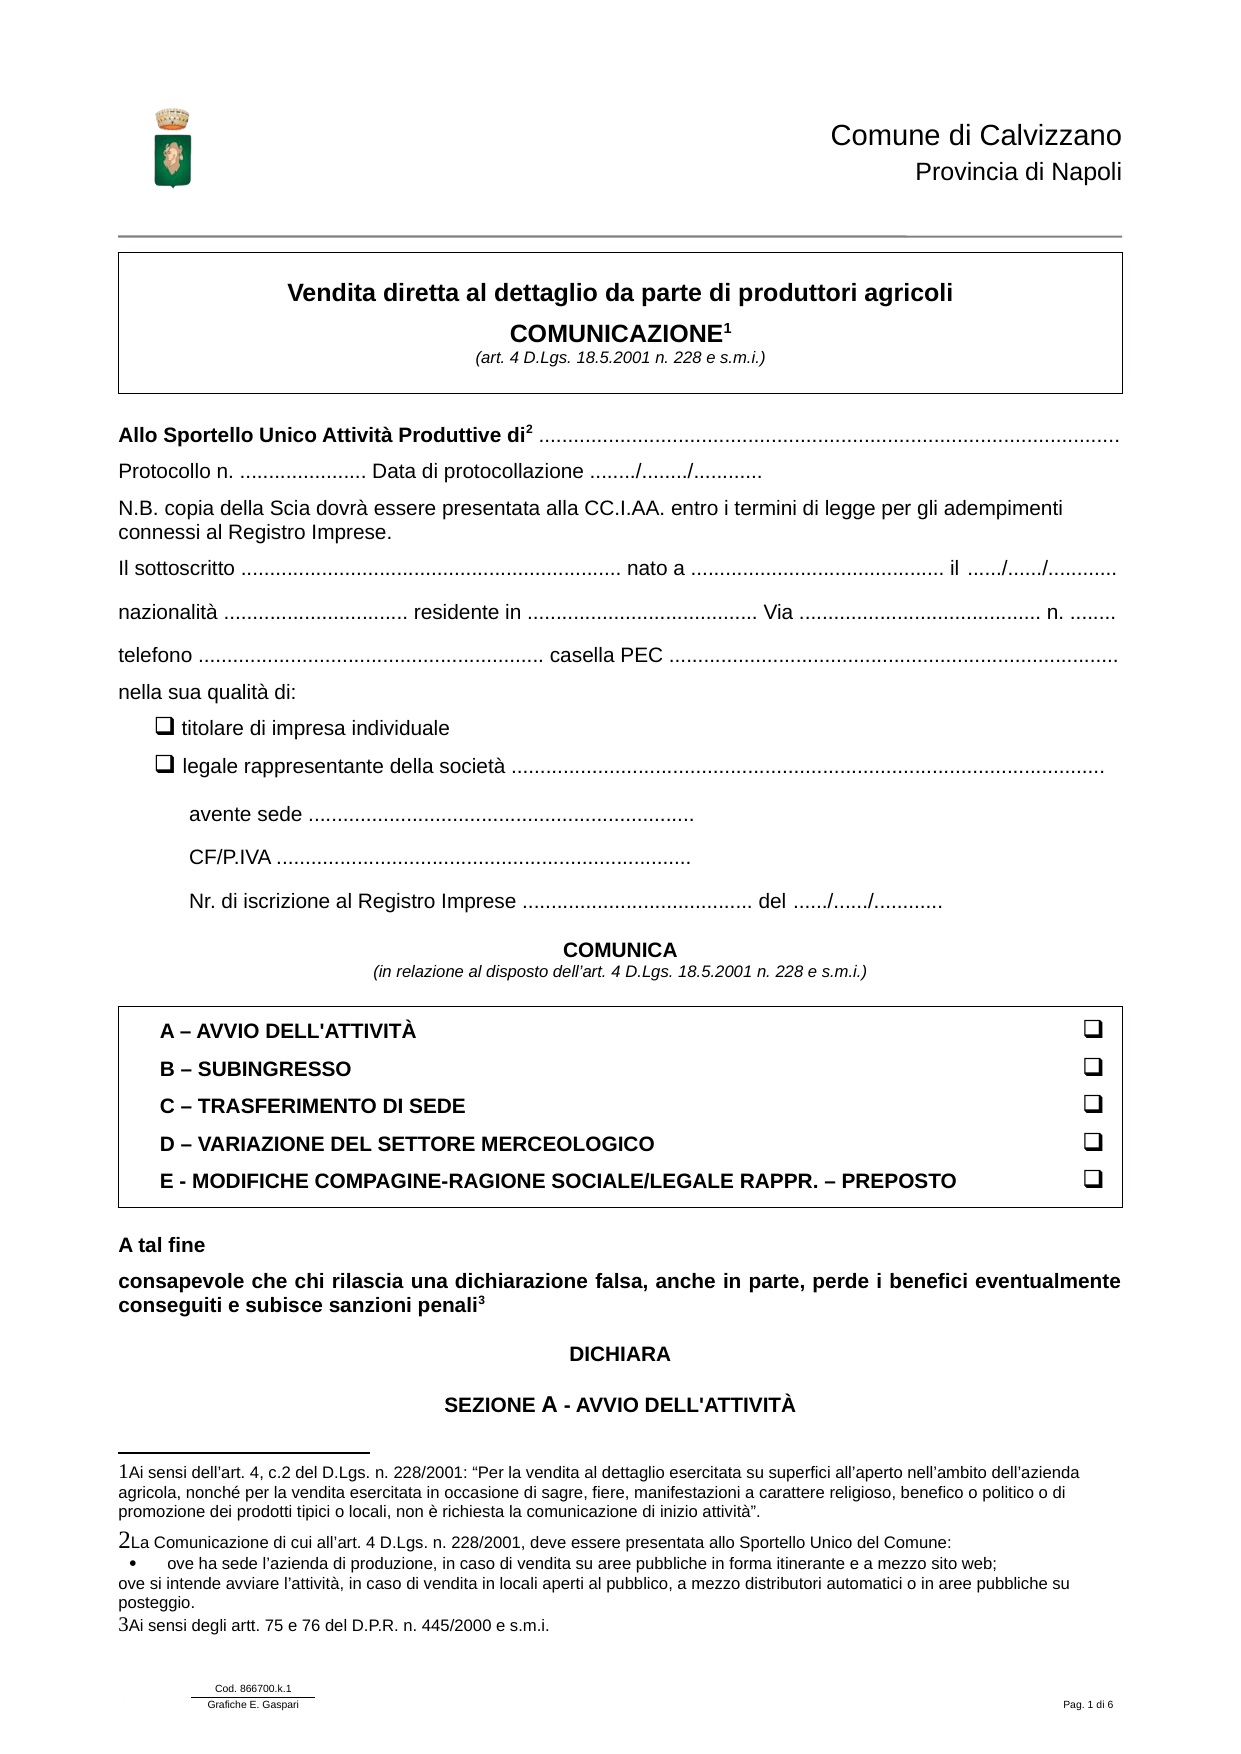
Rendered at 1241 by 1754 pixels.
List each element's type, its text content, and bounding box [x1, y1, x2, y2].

text CF/P.IVA ........................................................................ [189, 845, 1122, 869]
text (in relazione al disposto dell’art. 4 D.Lgs. 18.5.2001 n. 228 e s.m.i.) [118, 962, 1122, 981]
text ove si intende avviare l’attività, in caso di vendita in locali aperti al pubblico, a mezzo distributori automatici o in aree pubbliche su posteggio. [118, 1573, 1122, 1612]
table_header Vendita diretta al dettaglio da parte di produttori agricoli COMUNICAZIONE (art. 4 D.Lgs. 18.5.2001 n. 228 e s.m.i.) [119, 253, 1122, 392]
list ove ha sede l’azienda di produzione, in caso di vendita su aree pubbliche in forma itinerante e a mezzo sito web; [130, 1554, 1122, 1573]
text avente sede ................................................................... [189, 801, 1122, 825]
text Ai sensi degli artt. 75 e 76 del D.P.R. n. 445/2000 e s.m.i. [118, 1612, 1122, 1636]
text telefono ............................................................ casella PEC .............................................................................. [118, 643, 1122, 667]
text SEZIONE A - AVVIO DELL'ATTIVITÀ [118, 1391, 1122, 1417]
text consapevole che chi rilascia una dichiarazione falsa, anche in parte, perde i benefici eventualmente conseguiti e subisce sanzioni penali [118, 1269, 1122, 1317]
text Allo Sportello Unico Attività Produttive di [118, 423, 1122, 447]
text A tal fine [118, 1233, 1122, 1257]
text Il sottoscritto .................................................................. nato a ............................................ il ....../....../............ [118, 556, 1122, 580]
text Comune di Calvizzano [224, 118, 1122, 152]
text  titolare di impresa individuale [153, 716, 1122, 741]
text nazionalità ................................ residente in ........................................ Via .......................................... n. ........ [118, 599, 1122, 623]
text DICHIARA [118, 1342, 1122, 1366]
text  legale rappresentante della società ....................................................................................................... [153, 754, 1122, 779]
text nella sua qualità di: [118, 680, 1122, 704]
text COMUNICA [118, 938, 1122, 962]
text N.B. copia della Scia dovrà essere presentata alla CC.I.AA. entro i termini di legge per gli adempimenti connessi al Registro Imprese. [118, 496, 1122, 543]
text Nr. di iscrizione al Registro Imprese ........................................ del ....../....../............ [189, 889, 1122, 913]
table_header A – AVVIO DELL'ATTIVITÀ  B – SUBINGRESSO  C – TRASFERIMENTO DI SEDE  D – VARIAZIONE DEL SETTORE MERCEOLOGICO  E - MODIFICHE COMPAGINE-RAGIONE SOCIALE/LEGALE RAPPR. – PREPOSTO  [119, 1007, 1122, 1207]
text La Comunicazione di cui all’art. 4 D.Lgs. n. 228/2001, deve essere presentata allo Sportello Unico del Comune: [118, 1525, 1122, 1554]
text Provincia di Napoli [224, 157, 1122, 185]
text Protocollo n. ...................... Data di protocollazione ......../......../............ [118, 459, 1122, 483]
picture [122, 87, 224, 219]
